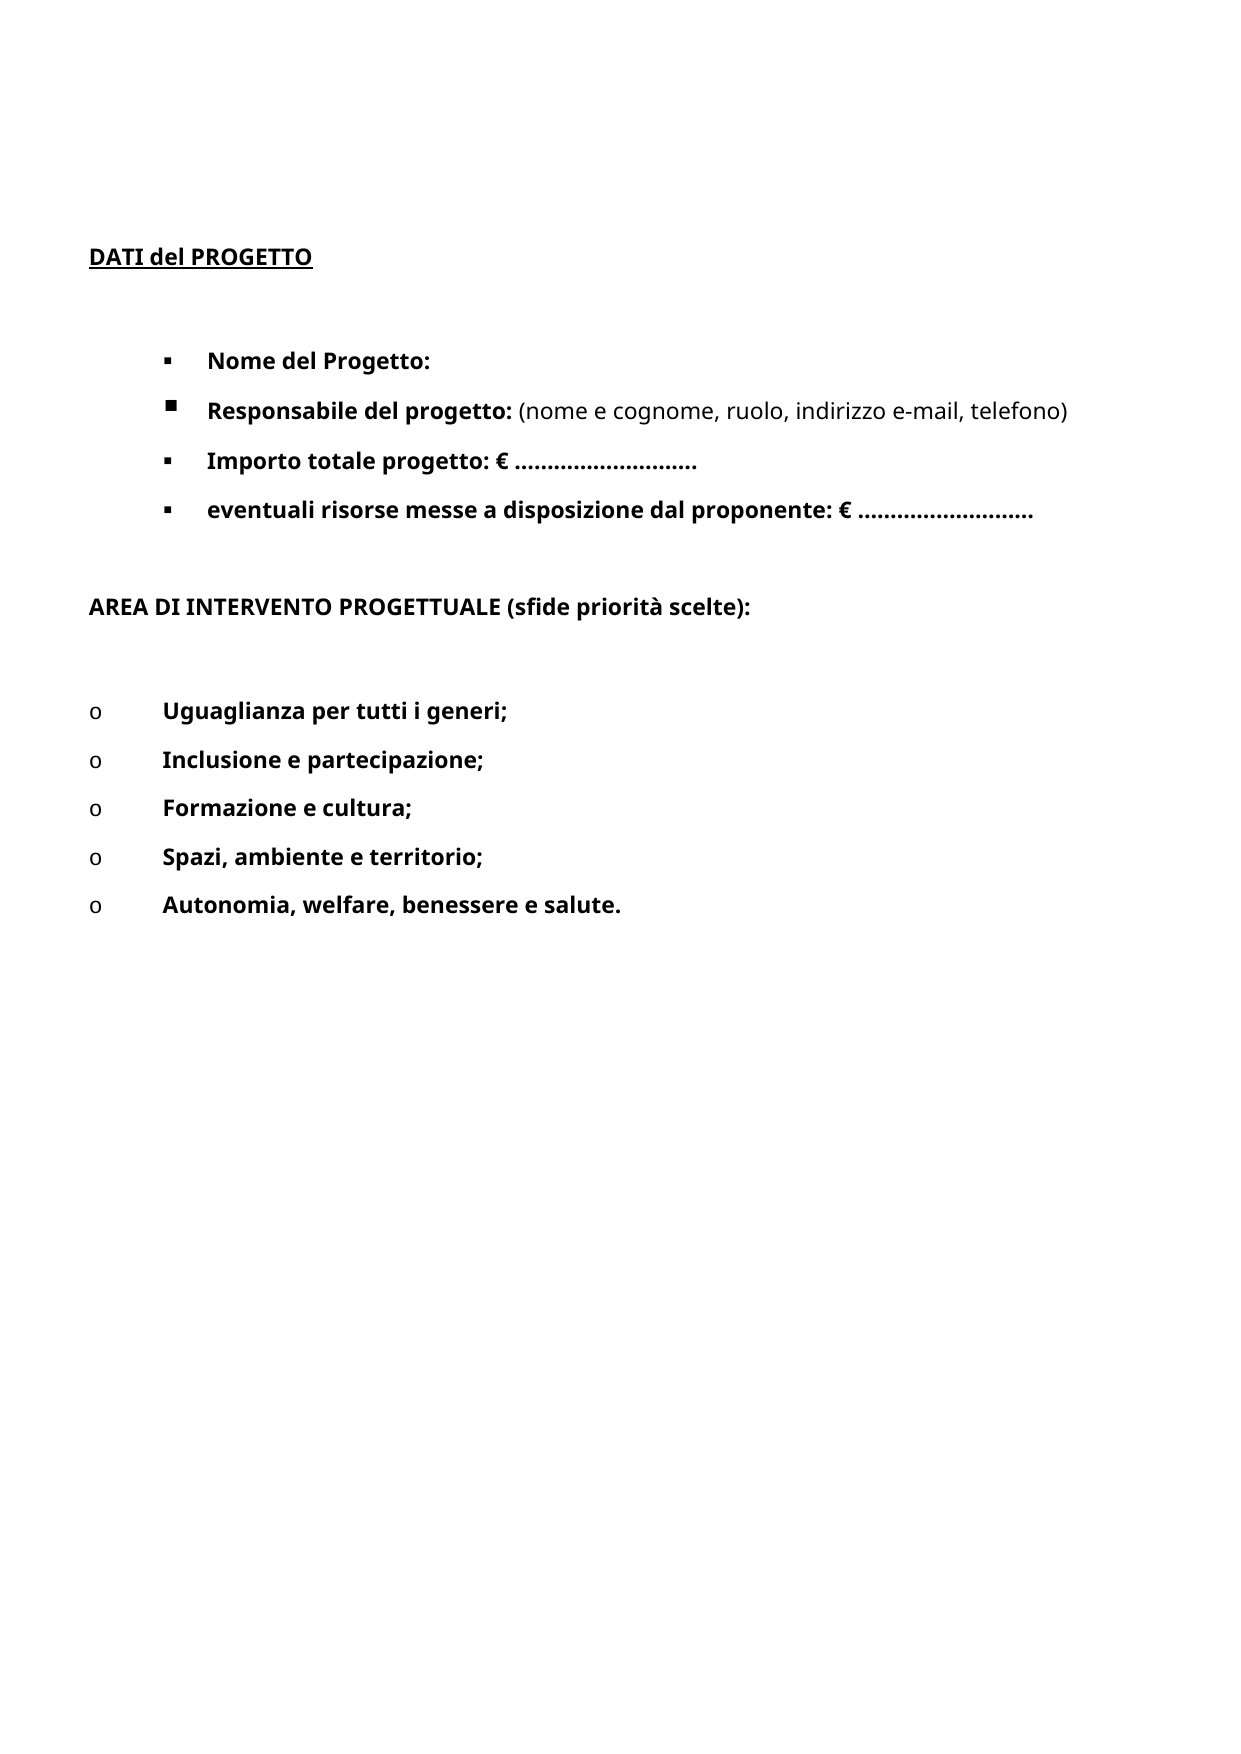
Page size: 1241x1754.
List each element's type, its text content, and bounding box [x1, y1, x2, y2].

title Inclusione e partecipazione; [89, 744, 1093, 775]
title Autonomia, welfare, benessere e salute. [89, 889, 1093, 921]
title Responsabile del progetto: (nome e cognome, ruolo, indirizzo e-mail, telefono) [162, 393, 1093, 428]
title Importo totale progetto: € ………………………. [162, 445, 1093, 476]
title Nome del Progetto: [162, 345, 1093, 376]
title Formazione e cultura; [89, 792, 1093, 824]
title DATI del PROGETTO [89, 240, 1093, 272]
title AREA DI INTERVENTO PROGETTUALE (sfide priorità scelte): [89, 591, 1093, 622]
title eventuali risorse messe a disposizione dal proponente: € ……………………… [162, 494, 1093, 525]
title Uguaglianza per tutti i generi; [89, 695, 1093, 727]
title Spazi, ambiente e territorio; [89, 841, 1093, 872]
